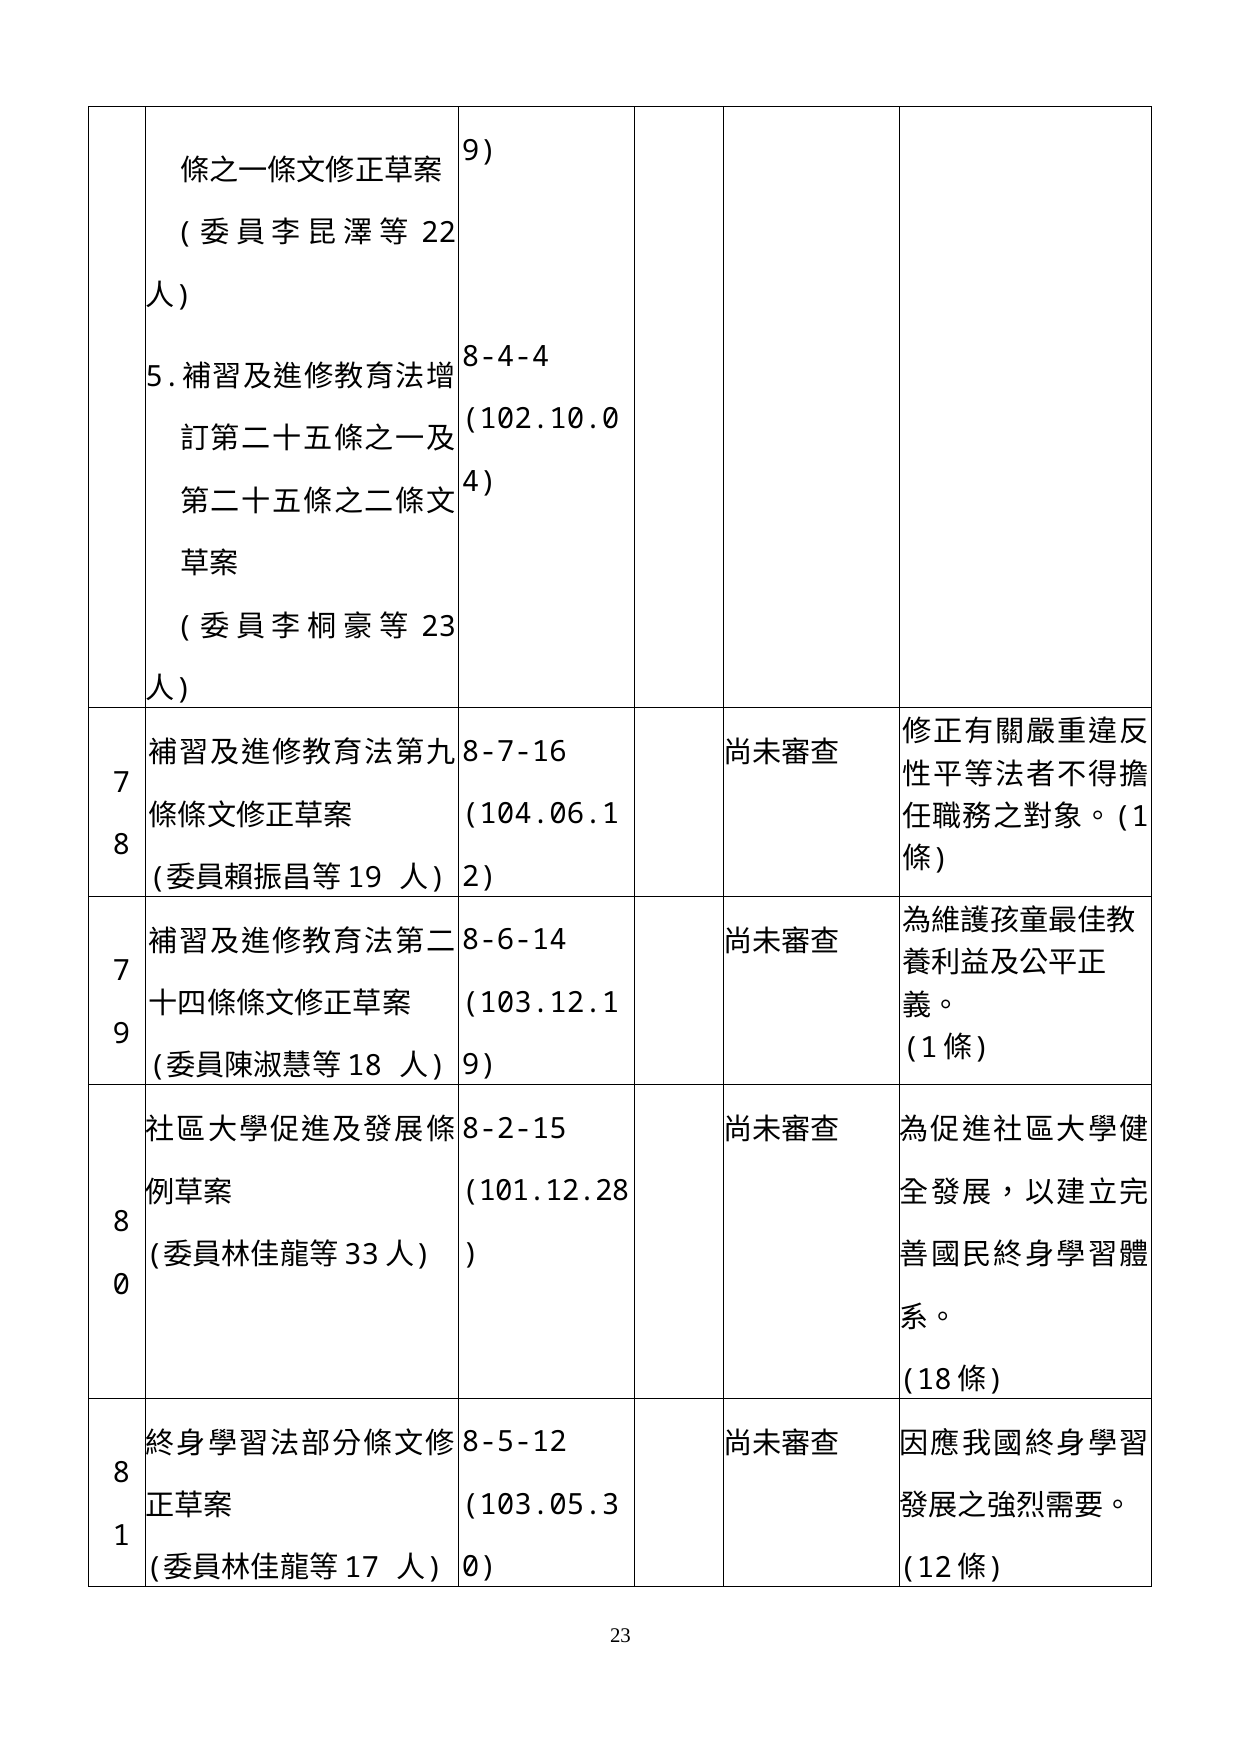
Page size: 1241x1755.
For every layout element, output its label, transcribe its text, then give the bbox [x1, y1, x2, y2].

table_cell 8-2-15 (101.12.28) [459, 1085, 634, 1398]
table_cell [89, 1399, 145, 1586]
table_cell [635, 708, 723, 896]
table_cell 條之一條文修正草案 (委員李昆澤等22人) 5.補習及進修教育法增訂第二十五條之一及第二十五條之二條文草案 (委員李桐豪等23人) [146, 107, 458, 707]
table_cell 因應我國終身學習發展之強烈需要。 (12條) [900, 1399, 1151, 1586]
table_cell 8-5-12 (103.05.30) [459, 1399, 634, 1586]
table_cell 終身學習法部分條文修正草案 (委員林佳龍等17 人) [146, 1399, 458, 1586]
table_cell 8-7-16 (104.06.12) [459, 708, 634, 896]
table_cell [635, 107, 723, 707]
table_cell 尚未審查 [724, 708, 899, 896]
table_cell [89, 1085, 145, 1398]
table_cell 尚未審查 [724, 1085, 899, 1398]
table_cell 補習及進修教育法第二十四條條文修正草案 (委員陳淑慧等18 人) [146, 897, 458, 1084]
table_cell 社區大學促進及發展條例草案 (委員林佳龍等33人) [146, 1085, 458, 1398]
table_cell [89, 897, 145, 1084]
table_cell [635, 1085, 723, 1398]
table_cell 為促進社區大學健全發展，以建立完善國民終身學習體系。 (18條) [900, 1085, 1151, 1398]
table_cell 8-6-14 (103.12.19) [459, 897, 634, 1084]
table_cell [724, 107, 899, 707]
table_cell 補習及進修教育法第九條條文修正草案 (委員賴振昌等19 人) [146, 708, 458, 896]
table_cell [635, 897, 723, 1084]
table_cell 尚未審查 [724, 897, 899, 1084]
table_cell [89, 708, 145, 896]
table_cell 尚未審查 [724, 1399, 899, 1586]
table_cell [89, 107, 145, 707]
table_cell 9) 8-4-4 (102.10.04) [459, 107, 634, 707]
table_cell 修正有關嚴重違反性平等法者不得擔任職務之對象。(1條) [900, 708, 1151, 896]
table_cell [635, 1399, 723, 1586]
table_cell 為維護孩童最佳教養利益及公平正義。 (1條) [900, 897, 1151, 1084]
table_cell [900, 107, 1151, 707]
